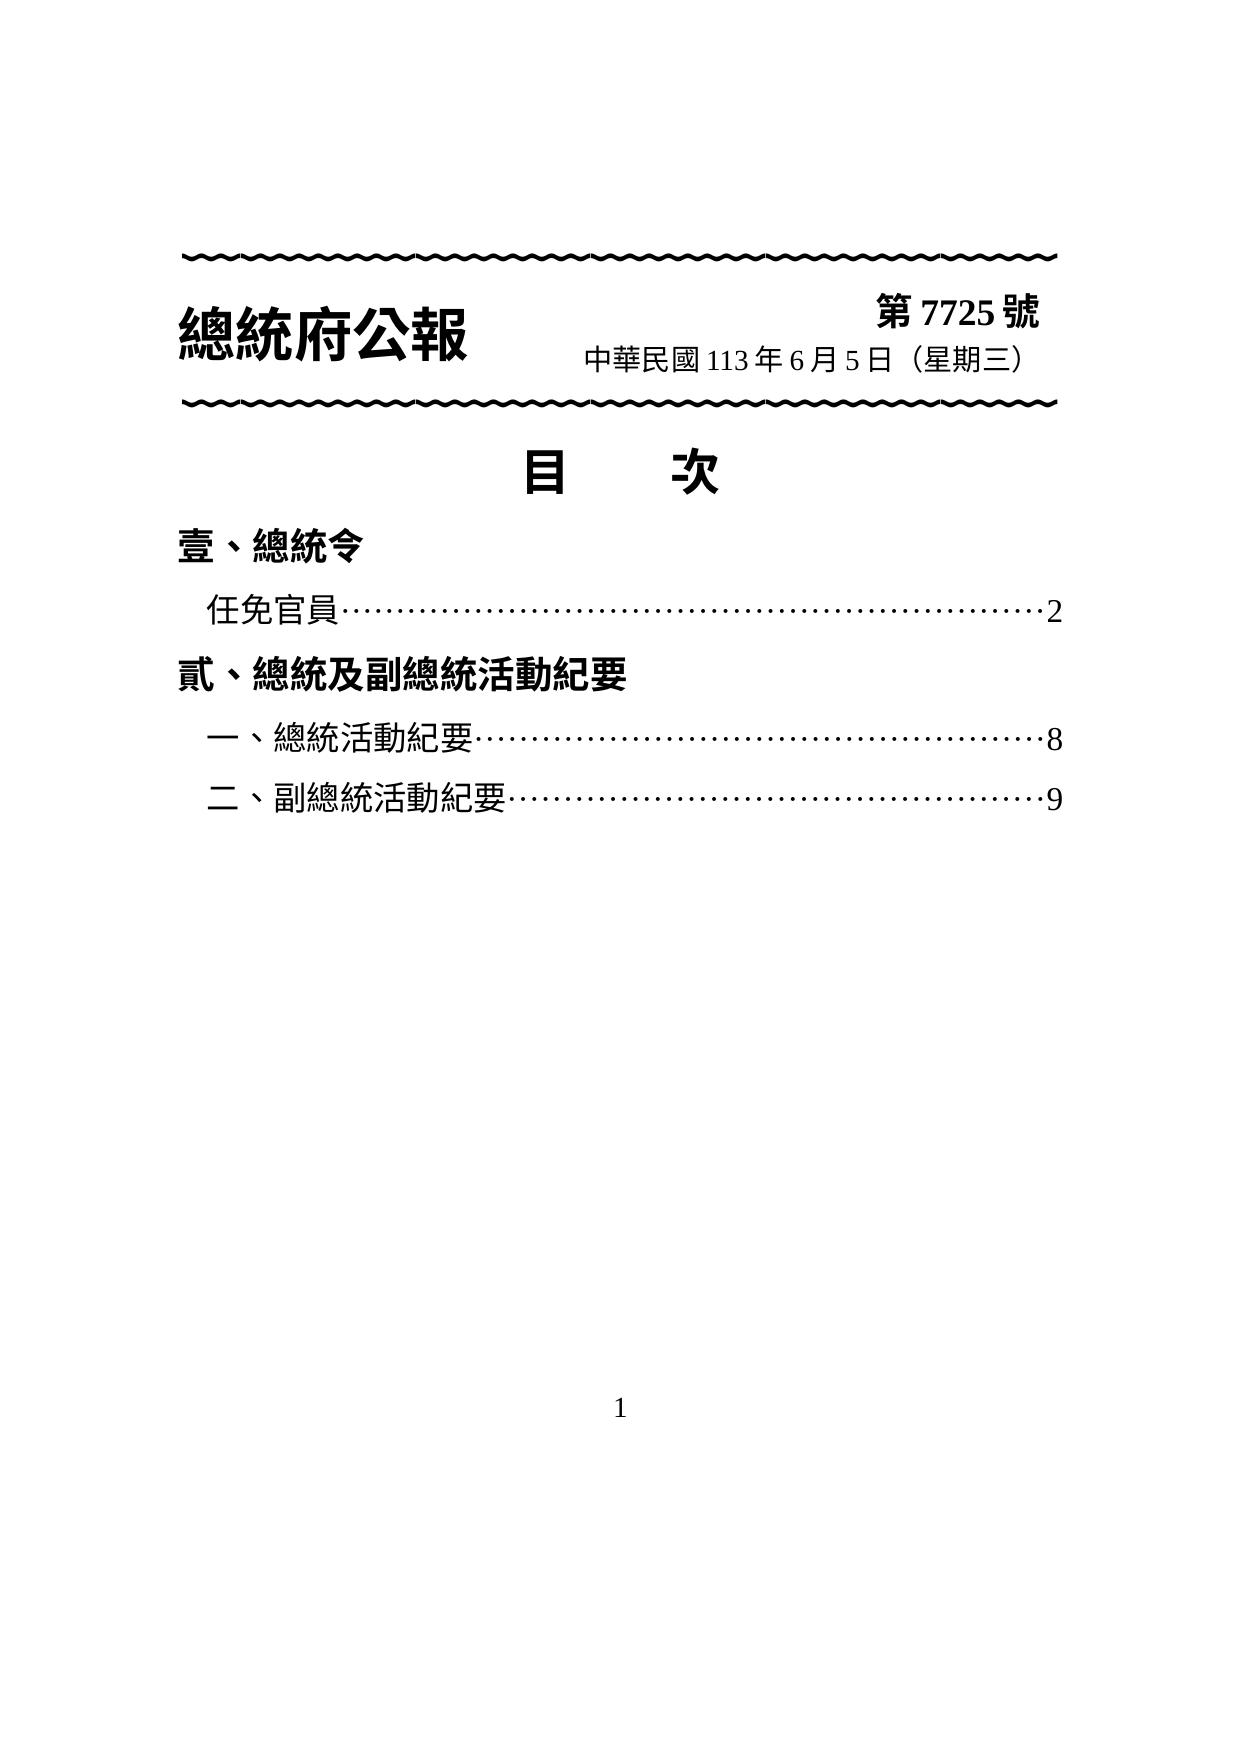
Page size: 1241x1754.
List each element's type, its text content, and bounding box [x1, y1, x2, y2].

table_header 第7725號 中華民國113年6月5日（星期三） [505, 261, 1051, 382]
text 一、總統活動紀要 8 [206, 711, 1063, 760]
text 任免官員 2 [206, 584, 1063, 632]
text 壹、總統令 [177, 517, 1063, 571]
text ﹏﹏﹏﹏﹏﹏﹏﹏﹏﹏﹏﹏﹏﹏﹏ [177, 236, 1063, 261]
table_header 總統府公報 [166, 261, 505, 382]
text ﹏﹏﹏﹏﹏﹏﹏﹏﹏﹏﹏﹏﹏﹏﹏ [177, 382, 1063, 407]
text 貳、總統及副總統活動紀要 [177, 645, 1063, 699]
text 二、副總統活動紀要 9 [206, 772, 1063, 820]
text 目 次 [177, 432, 1063, 505]
